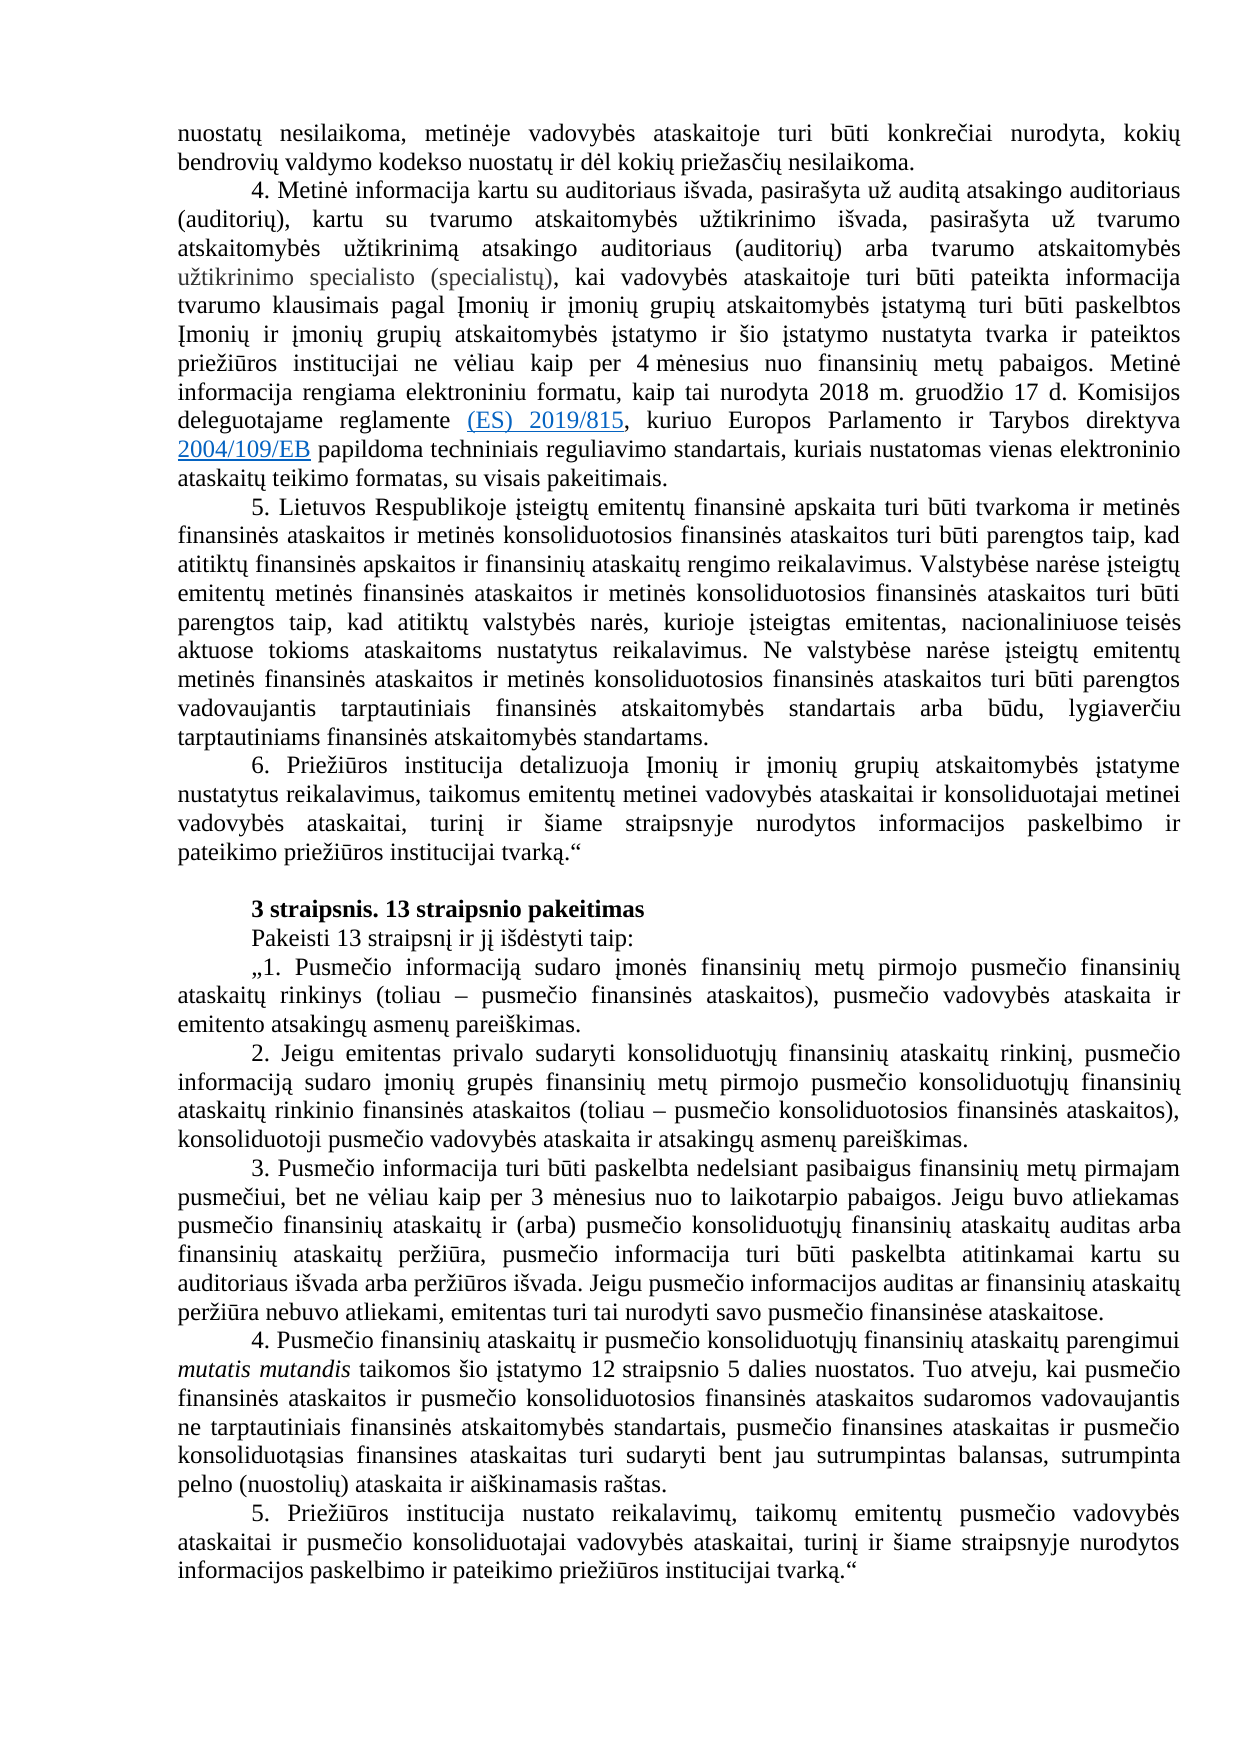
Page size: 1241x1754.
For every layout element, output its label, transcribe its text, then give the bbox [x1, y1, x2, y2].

text 4. Metinė informacija kartu su auditoriaus išvada, pasirašyta už auditą atsakingo auditoriaus (auditorių), kartu su tvarumo atskaitomybės užtikrinimo išvada, pasirašyta už tvarumo atskaitomybės užtikrinimą atsakingo auditoriaus (auditorių) arba tvarumo atskaitomybės užtikrinimo specialisto (specialistų), kai vadovybės ataskaitoje turi būti pateikta informacija tvarumo klausimais pagal Įmonių ir įmonių grupių atskaitomybės įstatymą turi būti paskelbtos Įmonių ir įmonių grupių atskaitomybės įstatymo ir šio įstatymo nustatyta tvarka ir pateiktos priežiūros institucijai ne vėliau kaip per 4 mėnesius nuo finansinių metų pabaigos. Metinė informacija rengiama elektroniniu formatu, kaip tai nurodyta 2018 m. gruodžio 17 d. Komisijos deleguotajame reglamente (ES) 2019/815, kuriuo Europos Parlamento ir Tarybos direktyva 2004/109/EB papildoma techniniais reguliavimo standartais, kuriais nustatomas vienas elektroninio ataskaitų teikimo formatas, su visais pakeitimais. [177, 176, 1181, 492]
text nuostatų nesilaikoma, metinėje vadovybės ataskaitoje turi būti konkrečiai nurodyta, kokių bendrovių valdymo kodekso nuostatų ir dėl kokių priežasčių nesilaikoma. [177, 118, 1181, 176]
text 5. Priežiūros institucija nustato reikalavimų, taikomų emitentų pusmečio vadovybės ataskaitai ir pusmečio konsoliduotajai vadovybės ataskaitai, turinį ir šiame straipsnyje nurodytos informacijos paskelbimo ir pateikimo priežiūros institucijai tvarką.“ [177, 1498, 1181, 1584]
text 6. Priežiūros institucija detalizuoja Įmonių ir įmonių grupių atskaitomybės įstatyme nustatytus reikalavimus, taikomus emitentų metinei vadovybės ataskaitai ir konsoliduotajai metinei vadovybės ataskaitai, turinį ir šiame straipsnyje nurodytos informacijos paskelbimo ir pateikimo priežiūros institucijai tvarką.“ [177, 751, 1181, 866]
text 3. Pusmečio informacija turi būti paskelbta nedelsiant pasibaigus finansinių metų pirmajam pusmečiui, bet ne vėliau kaip per 3 mėnesius nuo to laikotarpio pabaigos. Jeigu buvo atliekamas pusmečio finansinių ataskaitų ir (arba) pusmečio konsoliduotųjų finansinių ataskaitų auditas arba finansinių ataskaitų peržiūra, pusmečio informacija turi būti paskelbta atitinkamai kartu su auditoriaus išvada arba peržiūros išvada. Jeigu pusmečio informacijos auditas ar finansinių ataskaitų peržiūra nebuvo atliekami, emitentas turi tai nurodyti savo pusmečio finansinėse ataskaitose. [177, 1153, 1181, 1326]
text 2. Jeigu emitentas privalo sudaryti konsoliduotųjų finansinių ataskaitų rinkinį, pusmečio informaciją sudaro įmonių grupės finansinių metų pirmojo pusmečio konsoliduotųjų finansinių ataskaitų rinkinio finansinės ataskaitos (toliau – pusmečio konsoliduotosios finansinės ataskaitos), konsoliduotoji pusmečio vadovybės ataskaita ir atsakingų asmenų pareiškimas. [177, 1038, 1181, 1153]
text „1. Pusmečio informaciją sudaro įmonės finansinių metų pirmojo pusmečio finansinių ataskaitų rinkinys (toliau – pusmečio finansinės ataskaitos), pusmečio vadovybės ataskaita ir emitento atsakingų asmenų pareiškimas. [177, 952, 1181, 1038]
text 4. Pusmečio finansinių ataskaitų ir pusmečio konsoliduotųjų finansinių ataskaitų parengimui mutatis mutandis taikomos šio įstatymo 12 straipsnio 5 dalies nuostatos. Tuo atveju, kai pusmečio finansinės ataskaitos ir pusmečio konsoliduotosios finansinės ataskaitos sudaromos vadovaujantis ne tarptautiniais finansinės atskaitomybės standartais, pusmečio finansines ataskaitas ir pusmečio konsoliduotąsias finansines ataskaitas turi sudaryti bent jau sutrumpintas balansas, sutrumpinta pelno (nuostolių) ataskaita ir aiškinamasis raštas. [177, 1326, 1181, 1498]
text 5. Lietuvos Respublikoje įsteigtų emitentų finansinė apskaita turi būti tvarkoma ir metinės finansinės ataskaitos ir metinės konsoliduotosios finansinės ataskaitos turi būti parengtos taip, kad atitiktų finansinės apskaitos ir finansinių ataskaitų rengimo reikalavimus. Valstybėse narėse įsteigtų emitentų metinės finansinės ataskaitos ir metinės konsoliduotosios finansinės ataskaitos turi būti parengtos taip, kad atitiktų valstybės narės, kurioje įsteigtas emitentas, nacionaliniuose teisės aktuose tokioms ataskaitoms nustatytus reikalavimus. Ne valstybėse narėse įsteigtų emitentų metinės finansinės ataskaitos ir metinės konsoliduotosios finansinės ataskaitos turi būti parengtos vadovaujantis tarptautiniais finansinės atskaitomybės standartais arba būdu, lygiaverčiu tarptautiniams finansinės atskaitomybės standartams. [177, 492, 1181, 751]
text Pakeisti 13 straipsnį ir jį išdėstyti taip: [177, 923, 1181, 952]
text 3 straipsnis. 13 straipsnio pakeitimas [177, 894, 1181, 923]
